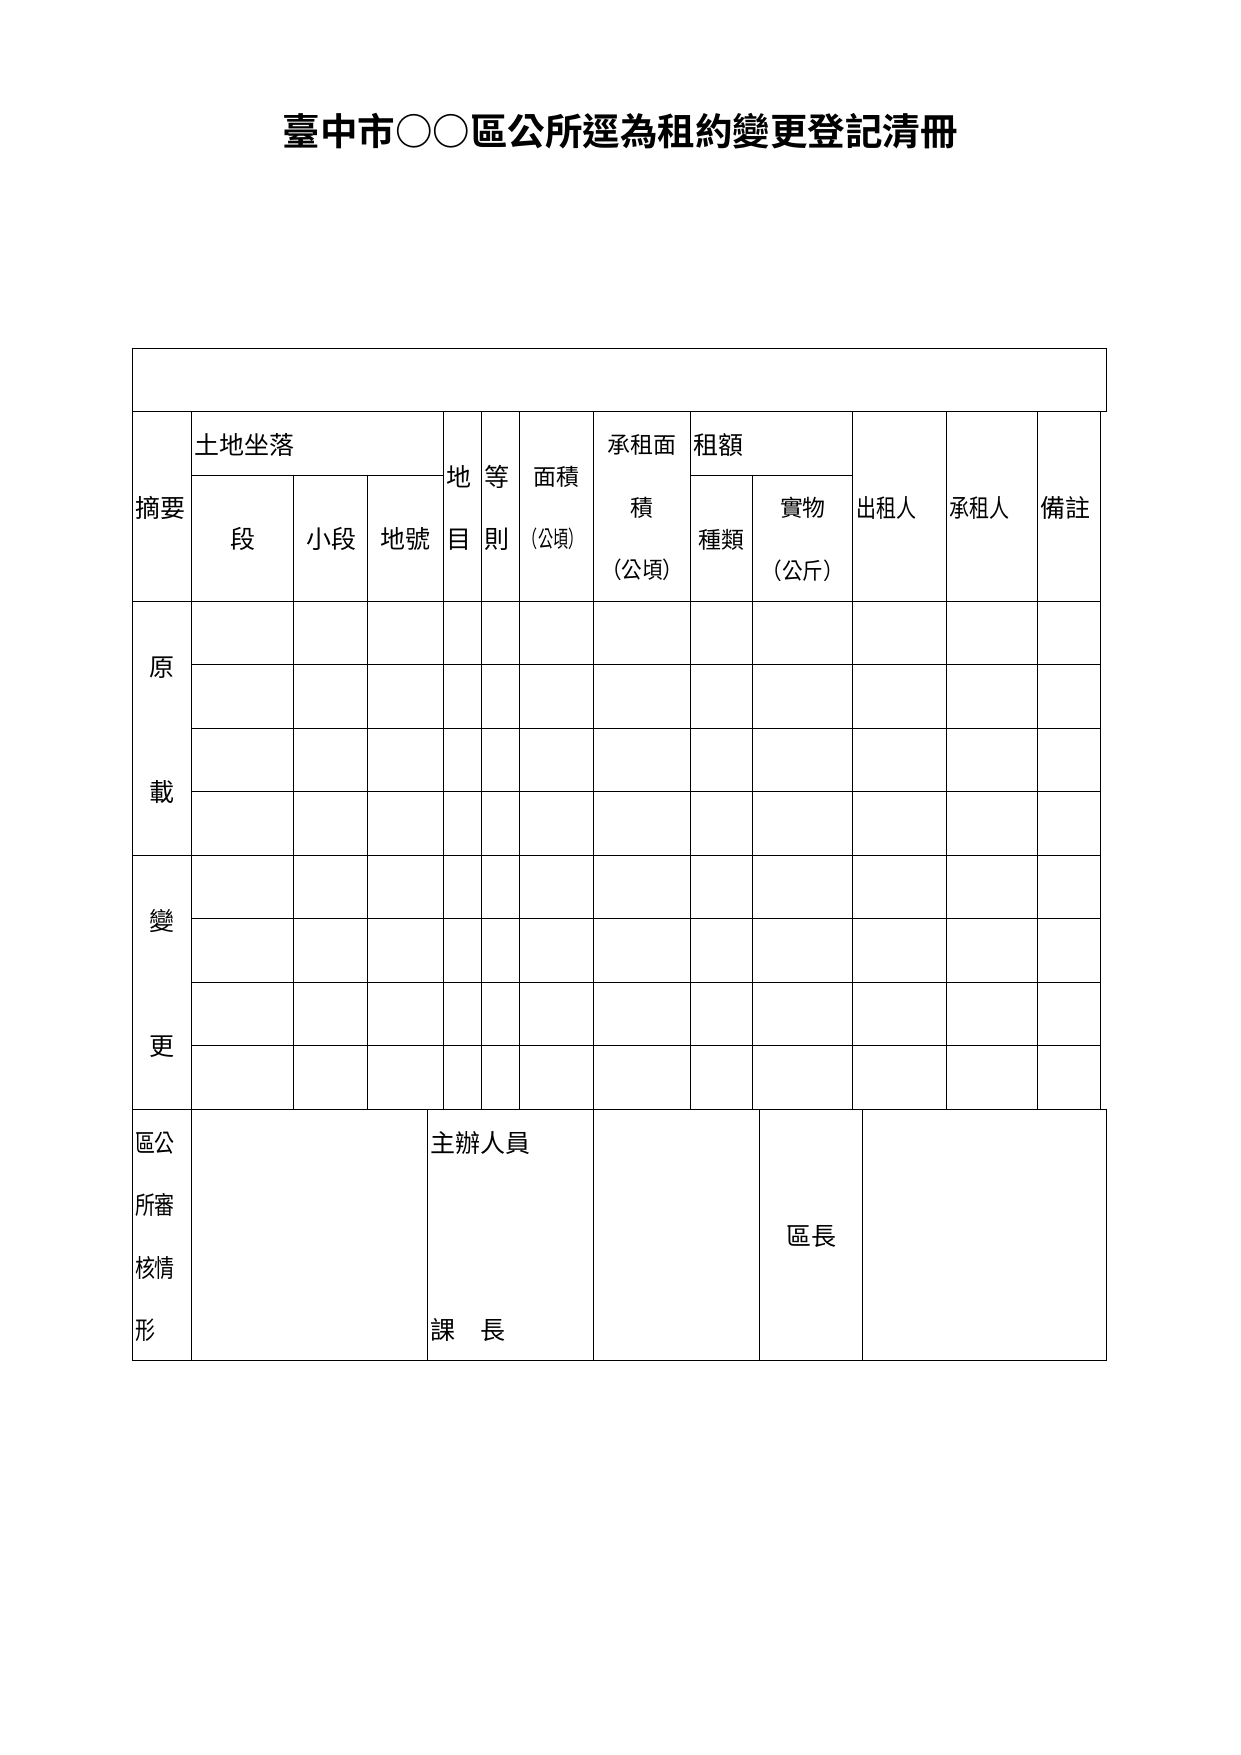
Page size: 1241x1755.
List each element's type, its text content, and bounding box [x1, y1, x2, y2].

table_cell [444, 1046, 481, 1109]
table_cell [753, 792, 852, 855]
table_cell [753, 983, 852, 1045]
table_cell 變 更 [133, 856, 191, 1109]
table_cell 租額 [691, 412, 852, 474]
table_cell [753, 602, 852, 664]
table_header [133, 349, 1106, 411]
table_cell [482, 983, 519, 1045]
table_cell [192, 856, 293, 918]
table_cell [294, 729, 367, 791]
table_cell [753, 665, 852, 728]
table_cell [853, 729, 946, 791]
table_cell [1038, 602, 1100, 664]
table_cell [368, 792, 443, 855]
table_cell [368, 983, 443, 1045]
table_cell [1038, 919, 1100, 982]
table_cell [192, 729, 293, 791]
table_cell 備註 [1038, 412, 1100, 601]
table_cell [482, 665, 519, 728]
table_cell 等則 [482, 412, 519, 601]
table_cell [444, 665, 481, 728]
table_cell [1038, 729, 1100, 791]
table_cell 原 載 [133, 602, 191, 855]
table_cell [444, 919, 481, 982]
table_cell [947, 729, 1037, 791]
table_cell [853, 1046, 946, 1109]
table_cell [691, 919, 752, 982]
table_cell [753, 729, 852, 791]
table_cell 種類 [691, 476, 752, 601]
table_cell [753, 856, 852, 918]
table_cell [192, 919, 293, 982]
table_cell [192, 792, 293, 855]
table_cell 區公所審核情形 [133, 1110, 191, 1360]
table_cell [1101, 791, 1106, 855]
table_cell [753, 919, 852, 982]
table_cell [1101, 601, 1106, 664]
table_cell [594, 602, 690, 664]
table_cell [1101, 1045, 1106, 1109]
table_cell [594, 983, 690, 1045]
table_cell [1101, 475, 1106, 601]
table_cell [520, 919, 593, 982]
table_cell [691, 792, 752, 855]
table_cell [368, 1046, 443, 1109]
table_cell [294, 983, 367, 1045]
table_cell [691, 1046, 752, 1109]
table_cell [594, 919, 690, 982]
table_cell [1038, 856, 1100, 918]
table_cell [1038, 1046, 1100, 1109]
table_cell 摘要 [133, 412, 191, 601]
table_cell [753, 1046, 852, 1109]
table_cell [691, 856, 752, 918]
table_cell [368, 856, 443, 918]
table_cell [294, 602, 367, 664]
table_cell [520, 792, 593, 855]
table_cell 承租人 [947, 412, 1037, 601]
table_cell [594, 1046, 690, 1109]
table_cell [1101, 728, 1106, 791]
text 臺中市○○區公所逕為租約變更登記清冊 [148, 97, 1093, 160]
table_cell 段 [192, 476, 293, 601]
table_cell [594, 856, 690, 918]
table_cell [520, 729, 593, 791]
table_cell 小段 [294, 476, 367, 601]
table_cell [691, 983, 752, 1045]
table_cell [947, 602, 1037, 664]
table_cell [520, 856, 593, 918]
table_cell [594, 729, 690, 791]
table_cell [853, 665, 946, 728]
table_cell [691, 729, 752, 791]
table_cell [294, 1046, 367, 1109]
table_cell [294, 792, 367, 855]
table_cell 主辦人員 課長 [428, 1110, 593, 1360]
table_cell [444, 856, 481, 918]
table_cell [691, 665, 752, 728]
table_cell [853, 983, 946, 1045]
table_cell [853, 856, 946, 918]
table_cell [1101, 855, 1106, 918]
table_cell [482, 792, 519, 855]
table_cell 土地坐落 [192, 412, 443, 474]
table_cell [947, 856, 1037, 918]
table_cell [1101, 982, 1106, 1045]
table_cell [594, 665, 690, 728]
table_cell [444, 729, 481, 791]
table_cell [520, 665, 593, 728]
table_cell [482, 729, 519, 791]
table_cell 實物 （公斤） [753, 476, 852, 601]
table_cell 出租人 [853, 412, 946, 601]
table_cell [863, 1110, 1106, 1360]
table_cell 面積 （公頃） [520, 412, 593, 601]
table_cell 地號 [368, 476, 443, 601]
table_cell [482, 1046, 519, 1109]
table_cell [853, 792, 946, 855]
table_cell [482, 602, 519, 664]
table_cell [444, 792, 481, 855]
table_cell [947, 983, 1037, 1045]
table_cell [1038, 983, 1100, 1045]
table_cell 區長 [760, 1110, 862, 1360]
table_cell [853, 602, 946, 664]
table_cell [192, 1110, 427, 1360]
table_cell [520, 983, 593, 1045]
table_cell 地目 [444, 412, 481, 601]
table_cell 承租面積 （公頃） [594, 412, 690, 601]
table_cell [192, 665, 293, 728]
table_cell [520, 602, 593, 664]
table_cell [192, 1046, 293, 1109]
table_cell [947, 792, 1037, 855]
table_cell [444, 602, 481, 664]
table_cell [947, 919, 1037, 982]
table_cell [1038, 665, 1100, 728]
table_cell [520, 1046, 593, 1109]
table_cell [691, 602, 752, 664]
table_cell [947, 665, 1037, 728]
table_cell [1101, 918, 1106, 982]
table_cell [294, 919, 367, 982]
table_cell [192, 983, 293, 1045]
table_cell [594, 1110, 759, 1360]
table_cell [1101, 412, 1106, 474]
table_cell [192, 602, 293, 664]
table_cell [594, 792, 690, 855]
table_cell [368, 729, 443, 791]
table_cell [294, 665, 367, 728]
table_cell [444, 983, 481, 1045]
table_cell [482, 856, 519, 918]
table_cell [1038, 792, 1100, 855]
table_cell [368, 919, 443, 982]
table_cell [294, 856, 367, 918]
table_cell [853, 919, 946, 982]
table_cell [1101, 664, 1106, 728]
table_cell [947, 1046, 1037, 1109]
table_cell [368, 665, 443, 728]
table_cell [482, 919, 519, 982]
table_cell [368, 602, 443, 664]
